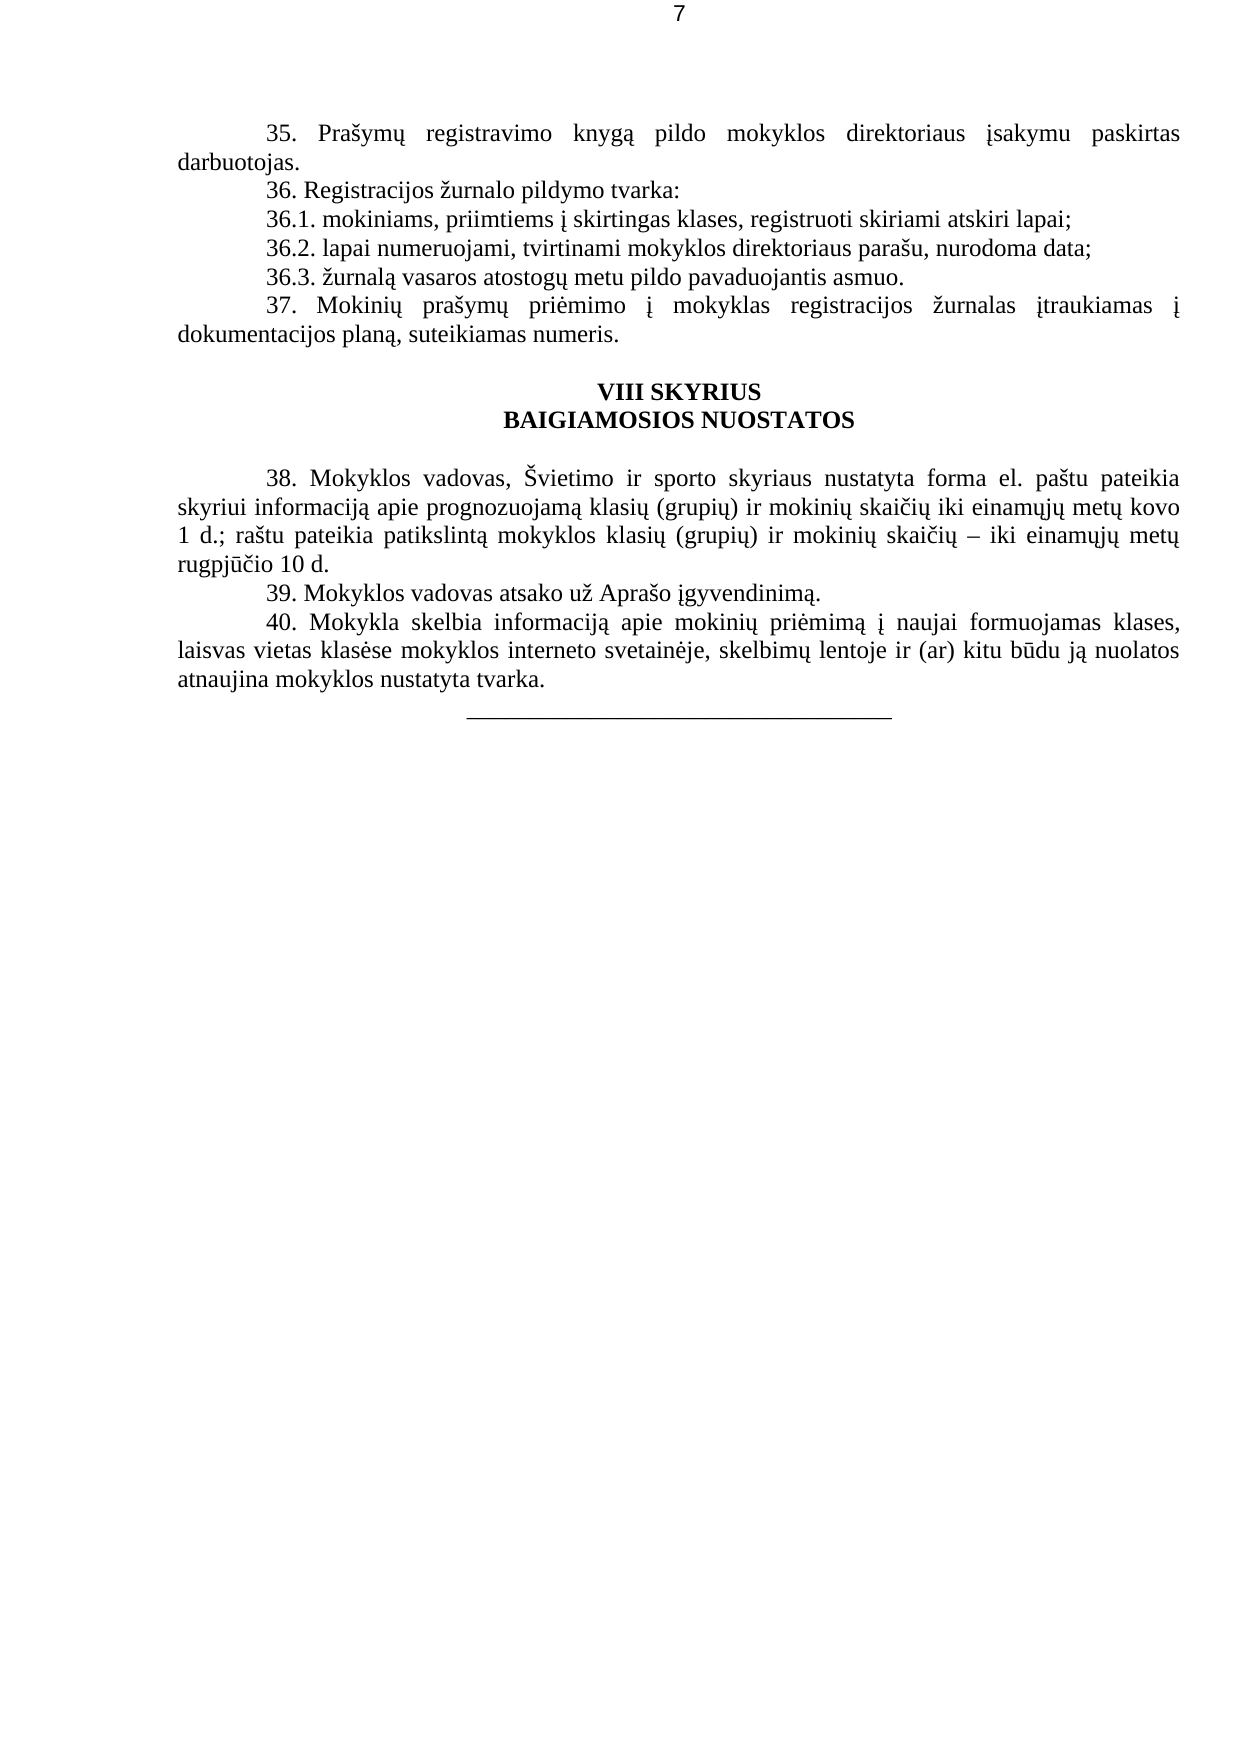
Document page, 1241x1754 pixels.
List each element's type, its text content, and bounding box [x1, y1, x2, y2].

text 36.3. žurnalą vasaros atostogų metu pildo pavaduojantis asmuo. [177, 262, 1181, 291]
text 36.2. lapai numeruojami, tvirtinami mokyklos direktoriaus parašu, nurodoma data; [177, 233, 1181, 262]
text VIII SKYRIUS [177, 377, 1181, 406]
text 37. Mokinių prašymų priėmimo į mokyklas registracijos žurnalas įtraukiamas į dokumentacijos planą, suteikiamas numeris. [177, 291, 1181, 348]
text 36. Registracijos žurnalo pildymo tvarka: [177, 176, 1181, 204]
text __________________________________ [177, 693, 1181, 722]
text 39. Mokyklos vadovas atsako už Aprašo įgyvendinimą. [177, 578, 1181, 607]
text 36.1. mokiniams, priimtiems į skirtingas klases, registruoti skiriami atskiri lapai; [177, 204, 1181, 233]
text BAIGIAMOSIOS NUOSTATOS [177, 406, 1181, 434]
text 38. Mokyklos vadovas, Švietimo ir sporto skyriaus nustatyta forma el. paštu pateikia skyriui informaciją apie prognozuojamą klasių (grupių) ir mokinių skaičių iki einamųjų metų kovo 1 d.; raštu pateikia patikslintą mokyklos klasių (grupių) ir mokinių skaičių – iki einamųjų metų rugpjūčio 10 d. [177, 463, 1181, 578]
text 40. Mokykla skelbia informaciją apie mokinių priėmimą į naujai formuojamas klases, laisvas vietas klasėse mokyklos interneto svetainėje, skelbimų lentoje ir (ar) kitu būdu ją nuolatos atnaujina mokyklos nustatyta tvarka. [177, 607, 1181, 693]
text 35. Prašymų registravimo knygą pildo mokyklos direktoriaus įsakymu paskirtas darbuotojas. [177, 118, 1181, 176]
